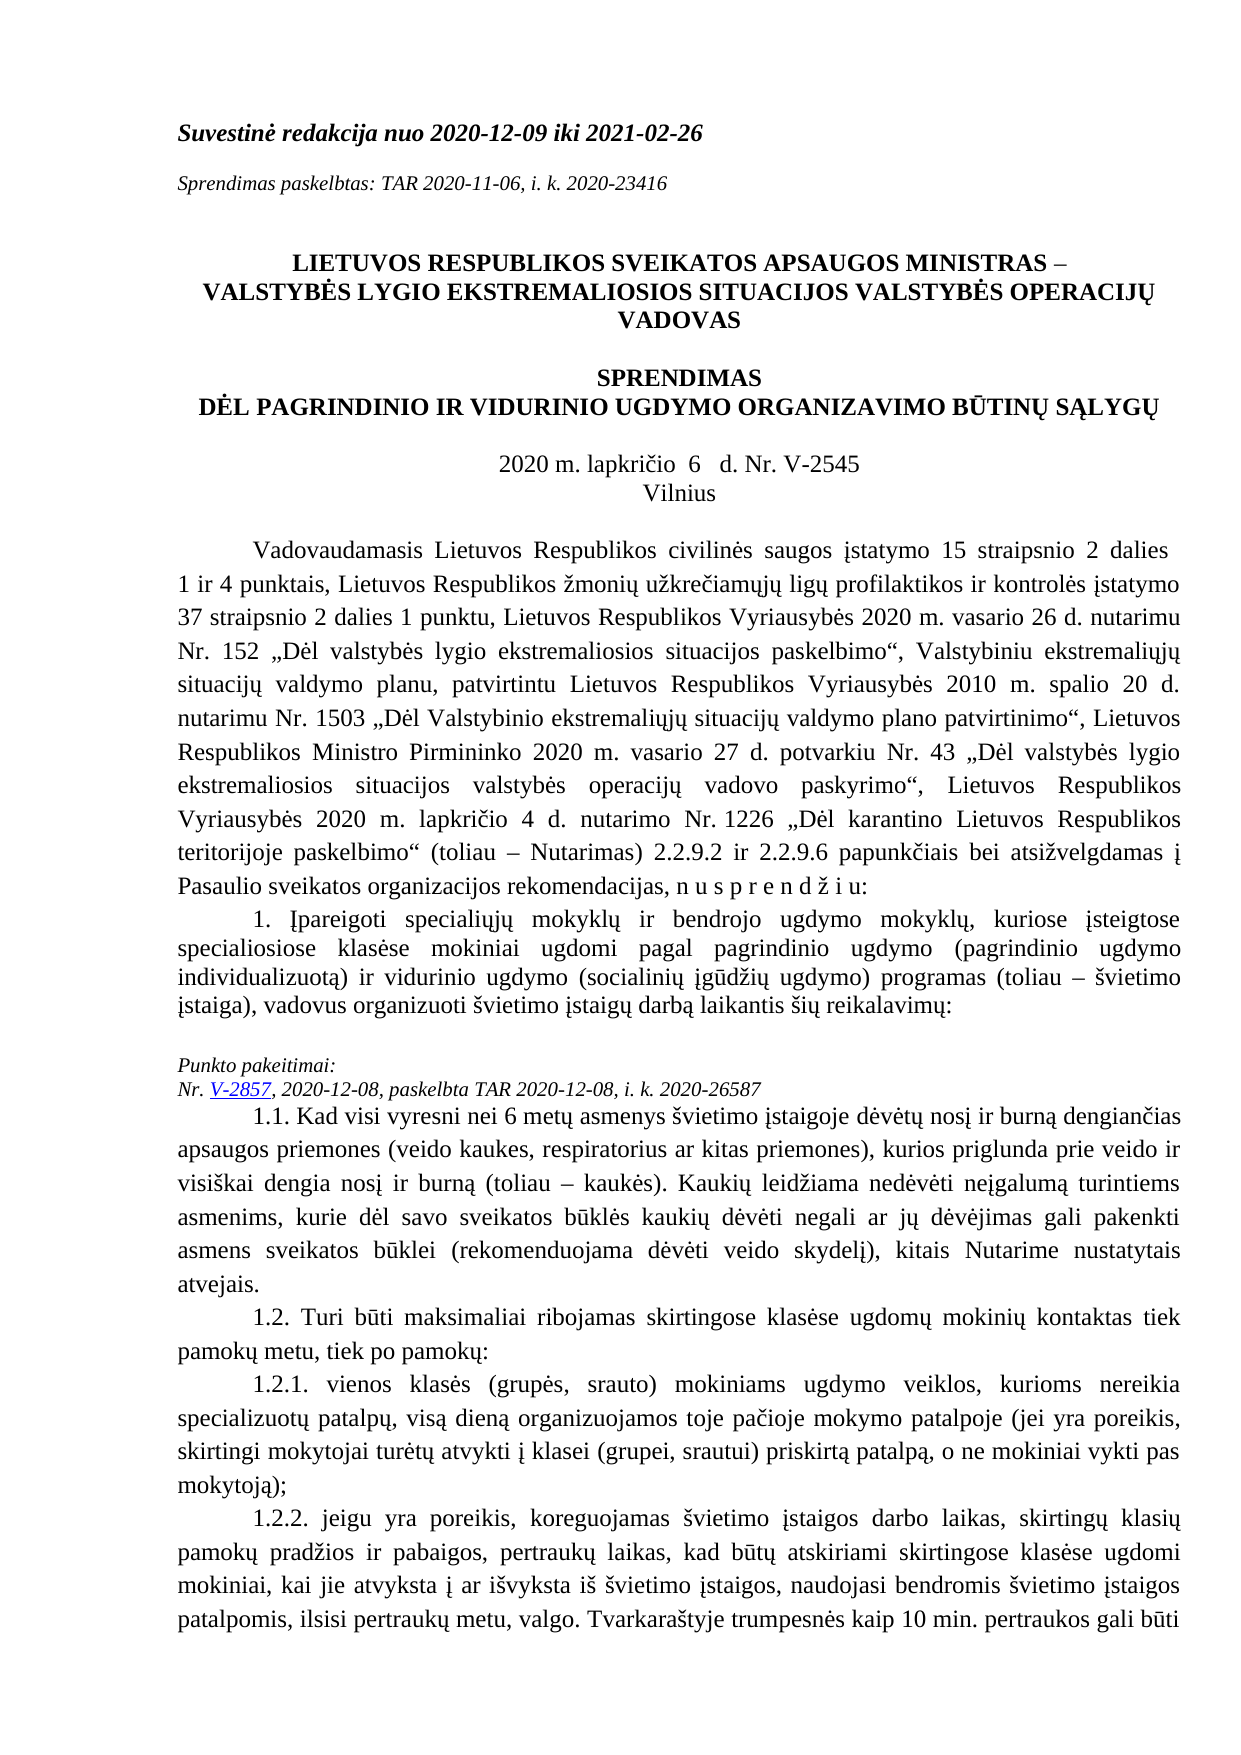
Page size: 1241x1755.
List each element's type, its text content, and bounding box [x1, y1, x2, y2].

text 1. Įpareigoti specialiųjų mokyklų ir bendrojo ugdymo mokyklų, kuriose įsteigtose specialiosiose klasėse mokiniai ugdomi pagal pagrindinio ugdymo (pagrindinio ugdymo individualizuotą) ir vidurinio ugdymo (socialinių įgūdžių ugdymo) programas (toliau – švietimo įstaiga), vadovus organizuoti švietimo įstaigų darbą laikantis šių reikalavimų: [177, 904, 1181, 1019]
text Nr. V-2857, 2020-12-08, paskelbta TAR 2020-12-08, i. k. 2020-26587 [177, 1077, 1181, 1101]
text LIETUVOS RESPUBLIKOS SVEIKATOS APSAUGOS MINISTRAS – [177, 248, 1181, 277]
text Sprendimas paskelbtas: TAR 2020-11-06, i. k. 2020-23416 [177, 171, 1181, 195]
text 1.1. Kad visi vyresni nei 6 metų asmenys švietimo įstaigoje dėvėtų nosį ir burną dengiančias apsaugos priemones (veido kaukes, respiratorius ar kitas priemones), kurios priglunda prie veido ir visiškai dengia nosį ir burną (toliau – kaukės). Kaukių leidžiama nedėvėti neįgalumą turintiems asmenims, kurie dėl savo sveikatos būklės kaukių dėvėti negali ar jų dėvėjimas gali pakenkti asmens sveikatos būklei (rekomenduojama dėvėti veido skydelį), kitais Nutarime nustatytais atvejais. [177, 1101, 1181, 1297]
text 1.2. Turi būti maksimaliai ribojamas skirtingose klasėse ugdomų mokinių kontaktas tiek pamokų metu, tiek po pamokų: [177, 1302, 1181, 1364]
text 2020 m. lapkričio 6 d. Nr. V-2545 Vilnius [177, 449, 1181, 507]
text 1.2.1. vienos klasės (grupės, srauto) mokiniams ugdymo veiklos, kurioms nereikia specializuotų patalpų, visą dieną organizuojamos toje pačioje mokymo patalpoje (jei yra poreikis, skirtingi mokytojai turėtų atvykti į klasei (grupei, srautui) priskirtą patalpą, o ne mokiniai vykti pas mokytoją); [177, 1369, 1181, 1499]
text Punkto pakeitimai: [177, 1053, 1181, 1077]
text DĖL PAGRINDINIO IR VIDURINIO UGDYMO ORGANIZAVIMO BŪTINŲ SĄLYGŲ [177, 392, 1181, 420]
text SPRENDIMAS [177, 363, 1181, 392]
text VALSTYBĖS LYGIO EKSTREMALIOSIOS SITUACIJOS VALSTYBĖS OPERACIJŲ VADOVAS [177, 277, 1181, 334]
text Suvestinė redakcija nuo 2020-12-09 iki 2021-02-26 [177, 118, 1181, 147]
text Vadovaudamasis Lietuvos Respublikos civilinės saugos įstatymo 15 straipsnio 2 dalies 1 ir 4 punktais, Lietuvos Respublikos žmonių užkrečiamųjų ligų profilaktikos ir kontrolės įstatymo 37 straipsnio 2 dalies 1 punktu, Lietuvos Respublikos Vyriausybės 2020 m. vasario 26 d. nutarimu Nr. 152 „Dėl valstybės lygio ekstremaliosios situacijos paskelbimo“, Valstybiniu ekstremaliųjų situacijų valdymo planu, patvirtintu Lietuvos Respublikos Vyriausybės 2010 m. spalio 20 d. nutarimu Nr. 1503 „Dėl Valstybinio ekstremaliųjų situacijų valdymo plano patvirtinimo“, Lietuvos Respublikos Ministro Pirmininko 2020 m. vasario 27 d. potvarkiu Nr. 43 „Dėl valstybės lygio ekstremaliosios situacijos valstybės operacijų vadovo paskyrimo“, Lietuvos Respublikos Vyriausybės 2020 m. lapkričio 4 d. nutarimo Nr. 1226 „Dėl karantino Lietuvos Respublikos teritorijoje paskelbimo“ (toliau – Nutarimas) 2.2.9.2 ir 2.2.9.6 papunkčiais bei atsižvelgdamas į Pasaulio sveikatos organizacijos rekomendacijas, n u s p r e n d ž i u: [177, 535, 1181, 899]
text 1.2.2. jeigu yra poreikis, koreguojamas švietimo įstaigos darbo laikas, skirtingų klasių pamokų pradžios ir pabaigos, pertraukų laikas, kad būtų atskiriami skirtingose klasėse ugdomi mokiniai, kai jie atvyksta į ar išvyksta iš švietimo įstaigos, naudojasi bendromis švietimo įstaigos patalpomis, ilsisi pertraukų metu, valgo. Tvarkaraštyje trumpesnės kaip 10 min. pertraukos gali būti [177, 1503, 1181, 1633]
